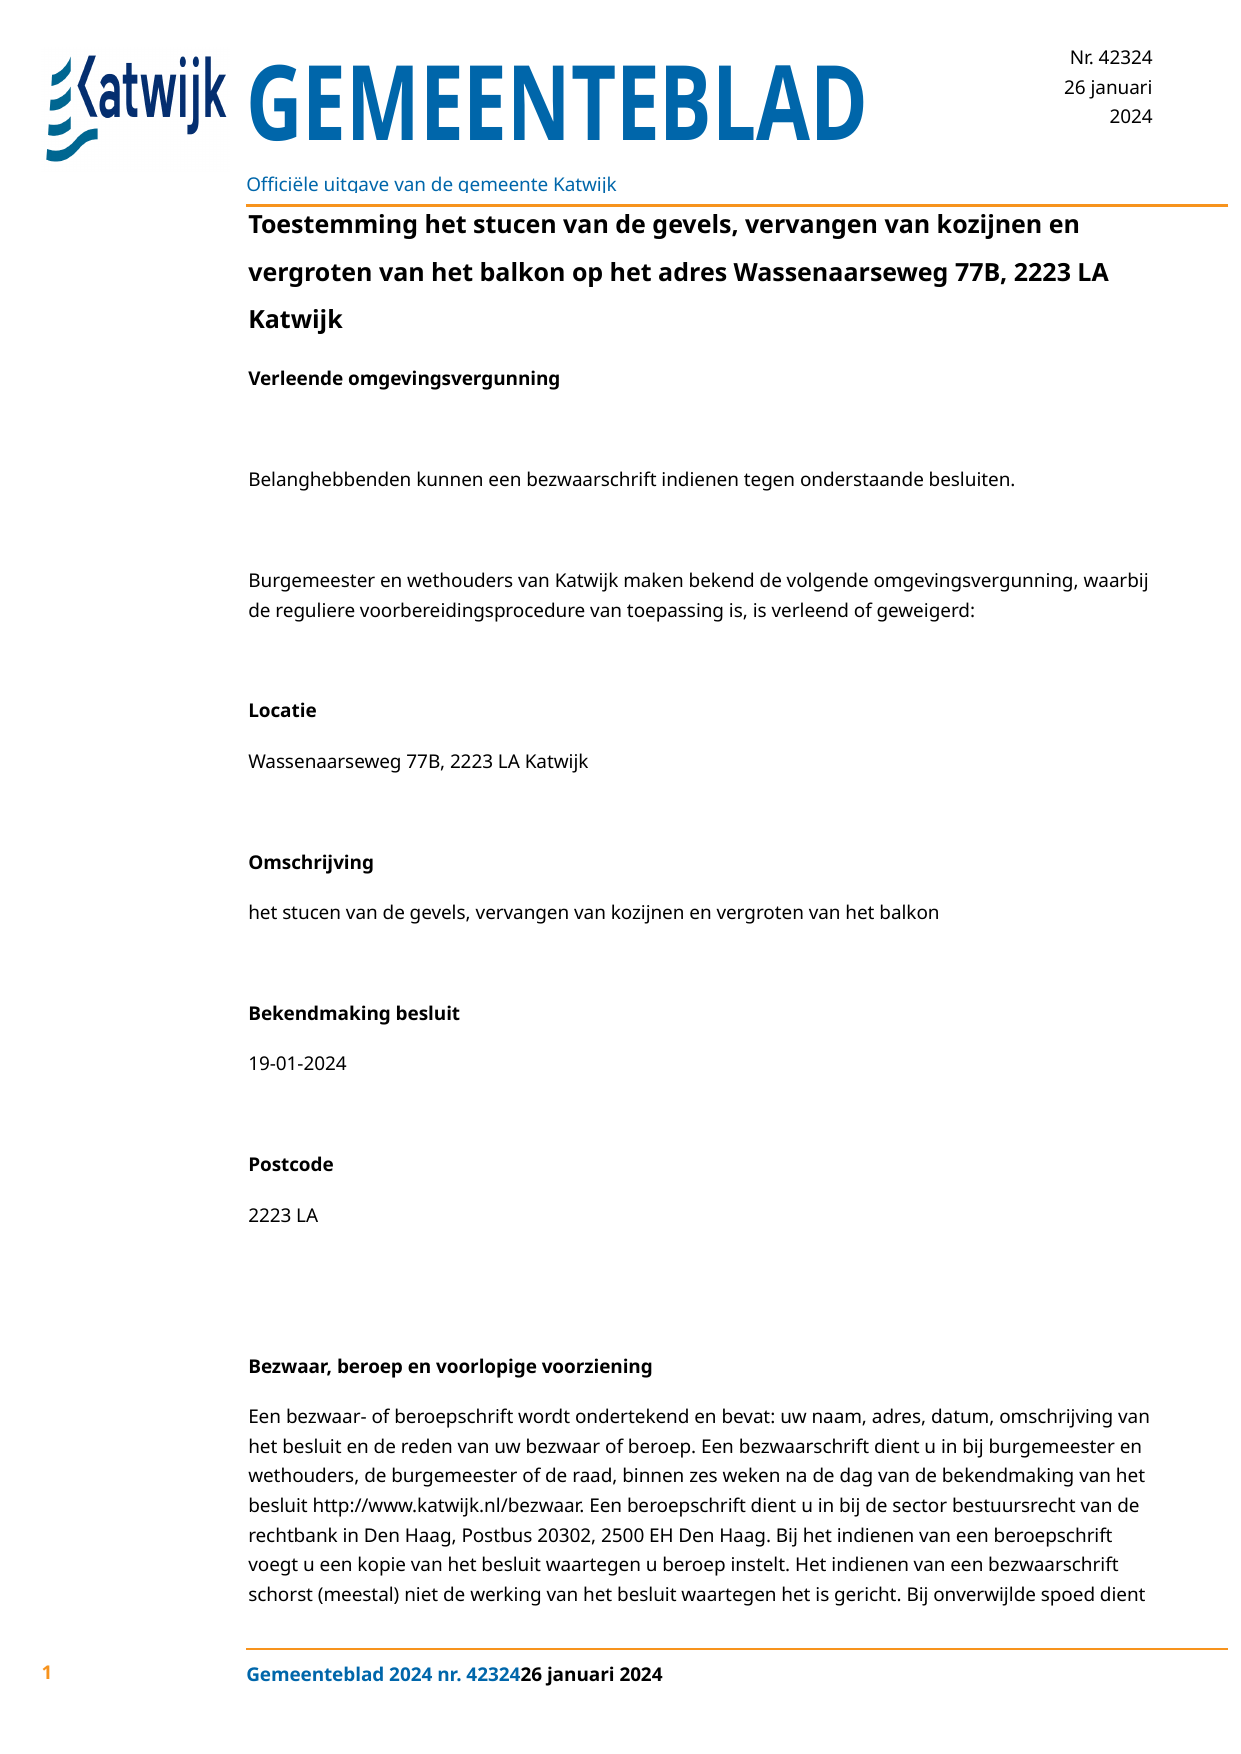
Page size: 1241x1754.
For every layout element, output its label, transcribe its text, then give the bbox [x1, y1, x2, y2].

text Omschrijving [248, 849, 1152, 874]
text Burgemeester en wethouders van Katwijk maken bekend de volgende omgevingsvergunning, waarbij de reguliere voorbereidingsprocedure van toepassing is, is verleend of geweigerd: [248, 567, 1152, 622]
text het stucen van de gevels, vervangen van kozijnen en vergroten van het balkon [248, 899, 1152, 925]
text Verleende omgevingsvergunning [248, 366, 1152, 391]
text Toestemming het stucen van de gevels, vervangen van kozijnen en vergroten van het balkon op het adres Wassenaarseweg 77B, 2223 LA Katwijk [248, 207, 1152, 336]
text Belanghebbenden kunnen een bezwaarschrift indienen tegen onderstaande besluiten. [248, 466, 1152, 492]
text Locatie [248, 698, 1152, 723]
text Bezwaar, beroep en voorlopige voorziening [248, 1353, 1152, 1379]
text 19-01-2024 [248, 1051, 1152, 1076]
text Bekendmaking besluit [248, 1000, 1152, 1026]
text Postcode [248, 1151, 1152, 1177]
text Wassenaarseweg 77B, 2223 LA Katwijk [248, 748, 1152, 774]
picture [41, 47, 231, 172]
text Een bezwaar- of beroepschrift wordt ondertekend en bevat: uw naam, adres, datum, omschrijving van het besluit en de reden van uw bezwaar of beroep. Een bezwaarschrift dient u in bij burgemeester en wethouders, de burgemeester of de raad, binnen zes weken na de dag van de bekendmaking van het besluit http://www.katwijk.nl/bezwaar. Een beroepschrift dient u in bij de sector bestuursrecht van de rechtbank in Den Haag, Postbus 20302, 2500 EH Den Haag. Bij het indienen van een beroepschrift voegt u een kopie van het besluit waartegen u beroep instelt. Het indienen van een bezwaarschrift schorst (meestal) niet de werking van het besluit waartegen het is gericht. Bij onverwijlde spoed dient [248, 1403, 1152, 1607]
text 2223 LA [248, 1202, 1152, 1227]
